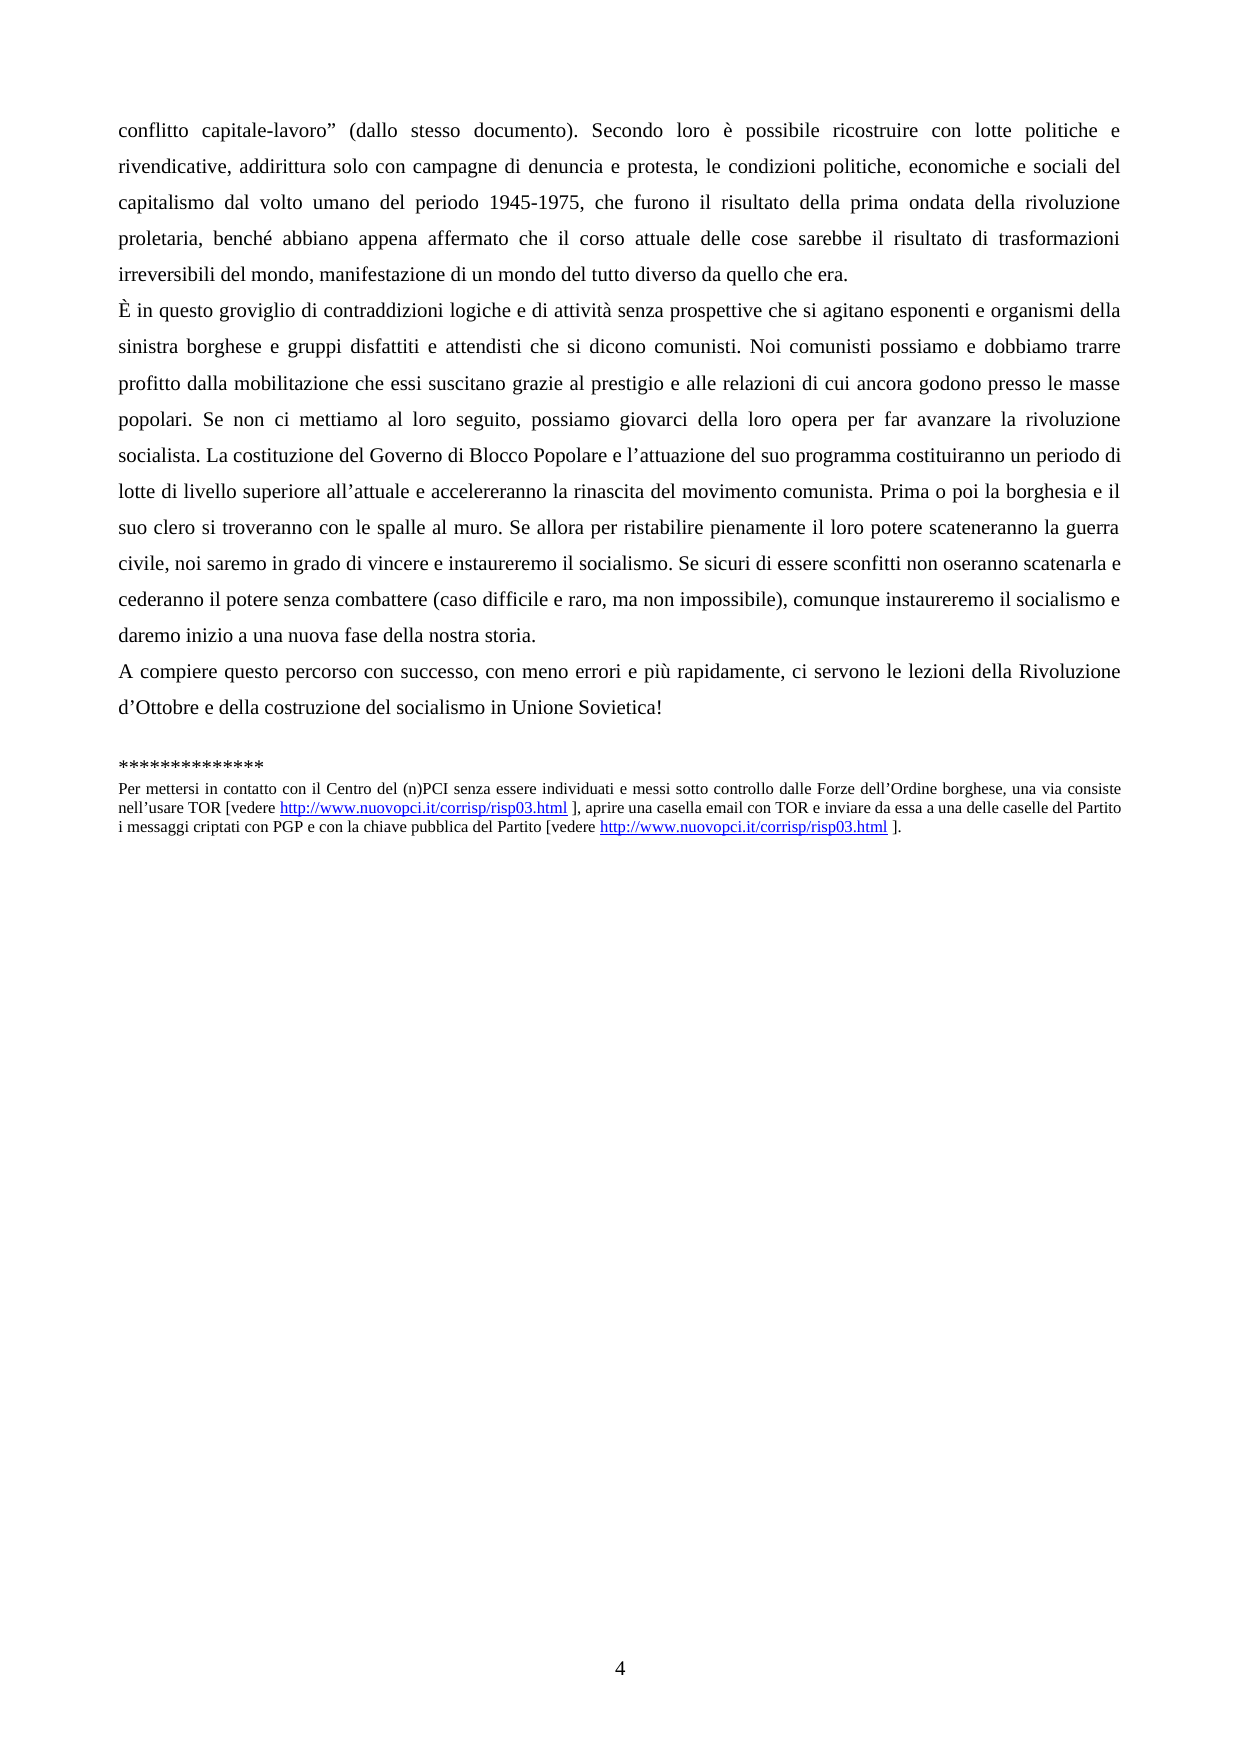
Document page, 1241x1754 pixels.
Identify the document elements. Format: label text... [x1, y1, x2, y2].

text A compiere questo percorso con successo, con meno errori e più rapidamente, ci servono le lezioni della Rivoluzione d’Ottobre e della costruzione del socialismo in Unione Sovietica! [118, 659, 1122, 719]
text conflitto capitale-lavoro” (dallo stesso documento). Secondo loro è possibile ricostruire con lotte politiche e rivendicative, addirittura solo con campagne di denuncia e protesta, le condizioni politiche, economiche e sociali del capitalismo dal volto umano del periodo 1945-1975, che furono il risultato della prima ondata della rivoluzione proletaria, benché abbiano appena affermato che il corso attuale delle cose sarebbe il risultato di trasformazioni irreversibili del mondo, manifestazione di un mondo del tutto diverso da quello che era. [118, 118, 1122, 286]
text ************** [118, 755, 1122, 779]
text È in questo groviglio di contraddizioni logiche e di attività senza prospettive che si agitano esponenti e organismi della sinistra borghese e gruppi disfattiti e attendisti che si dicono comunisti. Noi comunisti possiamo e dobbiamo trarre profitto dalla mobilitazione che essi suscitano grazie al prestigio e alle relazioni di cui ancora godono presso le masse popolari. Se non ci mettiamo al loro seguito, possiamo giovarci della loro opera per far avanzare la rivoluzione socialista. La costituzione del Governo di Blocco Popolare e l’attuazione del suo programma costituiranno un periodo di lotte di livello superiore all’attuale e accelereranno la rinascita del movimento comunista. Prima o poi la borghesia e il suo clero si troveranno con le spalle al muro. Se allora per ristabilire pienamente il loro potere scateneranno la guerra civile, noi saremo in grado di vincere e instaureremo il socialismo. Se sicuri di essere sconfitti non oseranno scatenarla e cederanno il potere senza combattere (caso difficile e raro, ma non impossibile), comunque instaureremo il socialismo e daremo inizio a una nuova fase della nostra storia. [118, 298, 1122, 647]
text Per mettersi in contatto con il Centro del (n)PCI senza essere individuati e messi sotto controllo dalle Forze dell’Ordine borghese, una via consiste nell’usare TOR [vedere http://www.nuovopci.it/corrisp/risp03.html ], aprire una casella email con TOR e inviare da essa a una delle caselle del Partito i messaggi criptati con PGP e con la chiave pubblica del Partito [vedere http://www.nuovopci.it/corrisp/risp03.html ]. [118, 779, 1122, 836]
